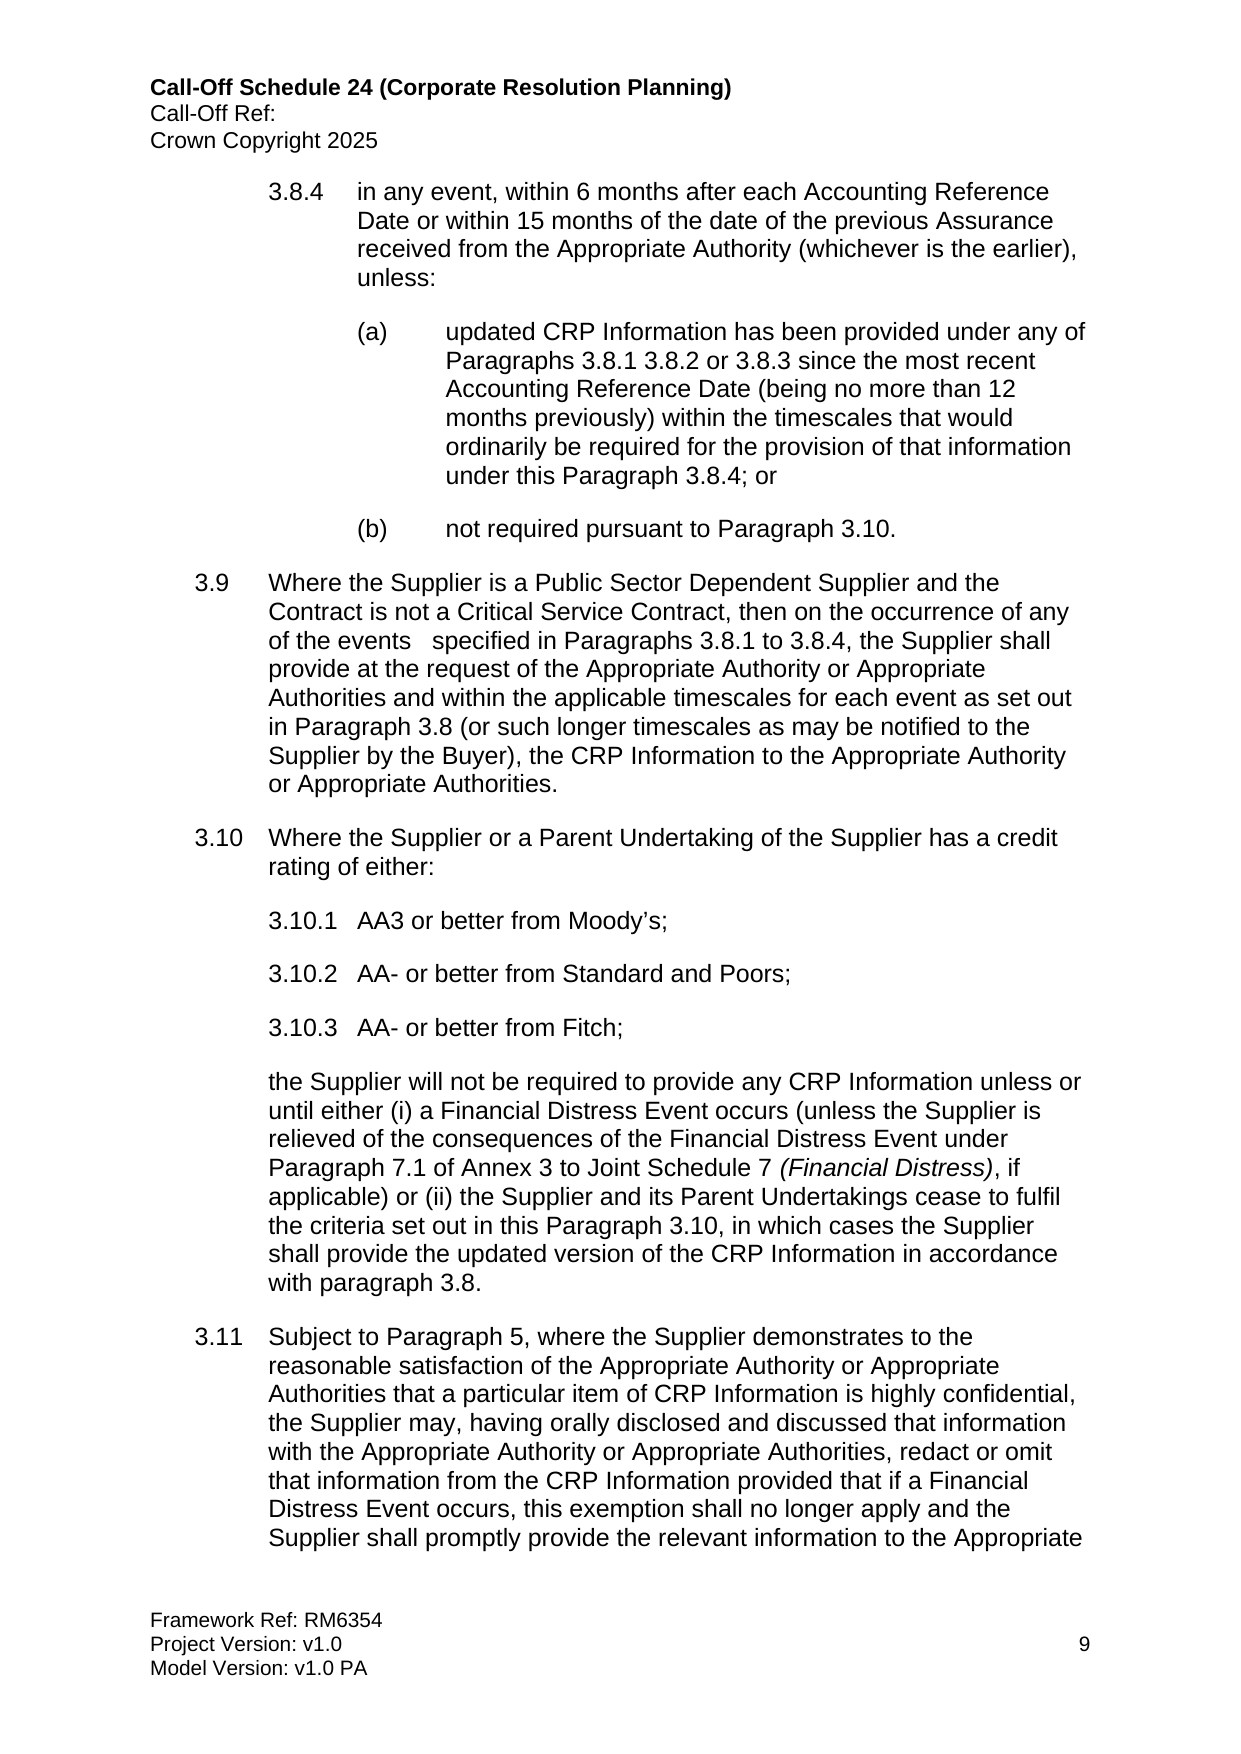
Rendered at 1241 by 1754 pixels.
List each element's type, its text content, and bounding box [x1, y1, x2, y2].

list updated CRP Information has been provided under any of Paragraphs 3.8.1 3.8.2 or 3.8.3 since the most recent Accounting Reference Date (being no more than 12 months previously) within the timescales that would ordinarily be required for the provision of that information under this Paragraph 3.8.4; or [357, 317, 1090, 489]
list AA- or better from Standard and Poors; [268, 959, 1090, 988]
list Subject to Paragraph 5, where the Supplier demonstrates to the reasonable satisfaction of the Appropriate Authority or Appropriate Authorities that a particular item of CRP Information is highly confidential, the Supplier may, having orally disclosed and discussed that information with the Appropriate Authority or Appropriate Authorities, redact or omit that information from the CRP Information provided that if a Financial Distress Event occurs, this exemption shall no longer apply and the Supplier shall promptly provide the relevant information to the Appropriate [194, 1322, 1090, 1552]
text the Supplier will not be required to provide any CRP Information unless or until either (i) a Financial Distress Event occurs (unless the Supplier is relieved of the consequences of the Financial Distress Event under Paragraph 7.1 of Annex 3 to Joint Schedule 7 (Financial Distress), if applicable) or (ii) the Supplier and its Parent Undertakings cease to fulfil the criteria set out in this Paragraph 3.10, in which cases the Supplier shall provide the updated version of the CRP Information in accordance with paragraph 3.8. [268, 1067, 1090, 1297]
list not required pursuant to Paragraph 3.10. [357, 514, 1090, 543]
list AA- or better from Fitch; [268, 1013, 1090, 1042]
list AA3 or better from Moody’s; [268, 906, 1090, 934]
list Where the Supplier is a Public Sector Dependent Supplier and the Contract is not a Critical Service Contract, then on the occurrence of any of the events specified in Paragraphs 3.8.1 to 3.8.4, the Supplier shall provide at the request of the Appropriate Authority or Appropriate Authorities and within the applicable timescales for each event as set out in Paragraph 3.8 (or such longer timescales as may be notified to the Supplier by the Buyer), the CRP Information to the Appropriate Authority or Appropriate Authorities. [194, 568, 1090, 798]
list in any event, within 6 months after each Accounting Reference Date or within 15 months of the date of the previous Assurance received from the Appropriate Authority (whichever is the earlier), unless: [268, 177, 1090, 292]
list Where the Supplier or a Parent Undertaking of the Supplier has a credit rating of either: [194, 823, 1090, 881]
